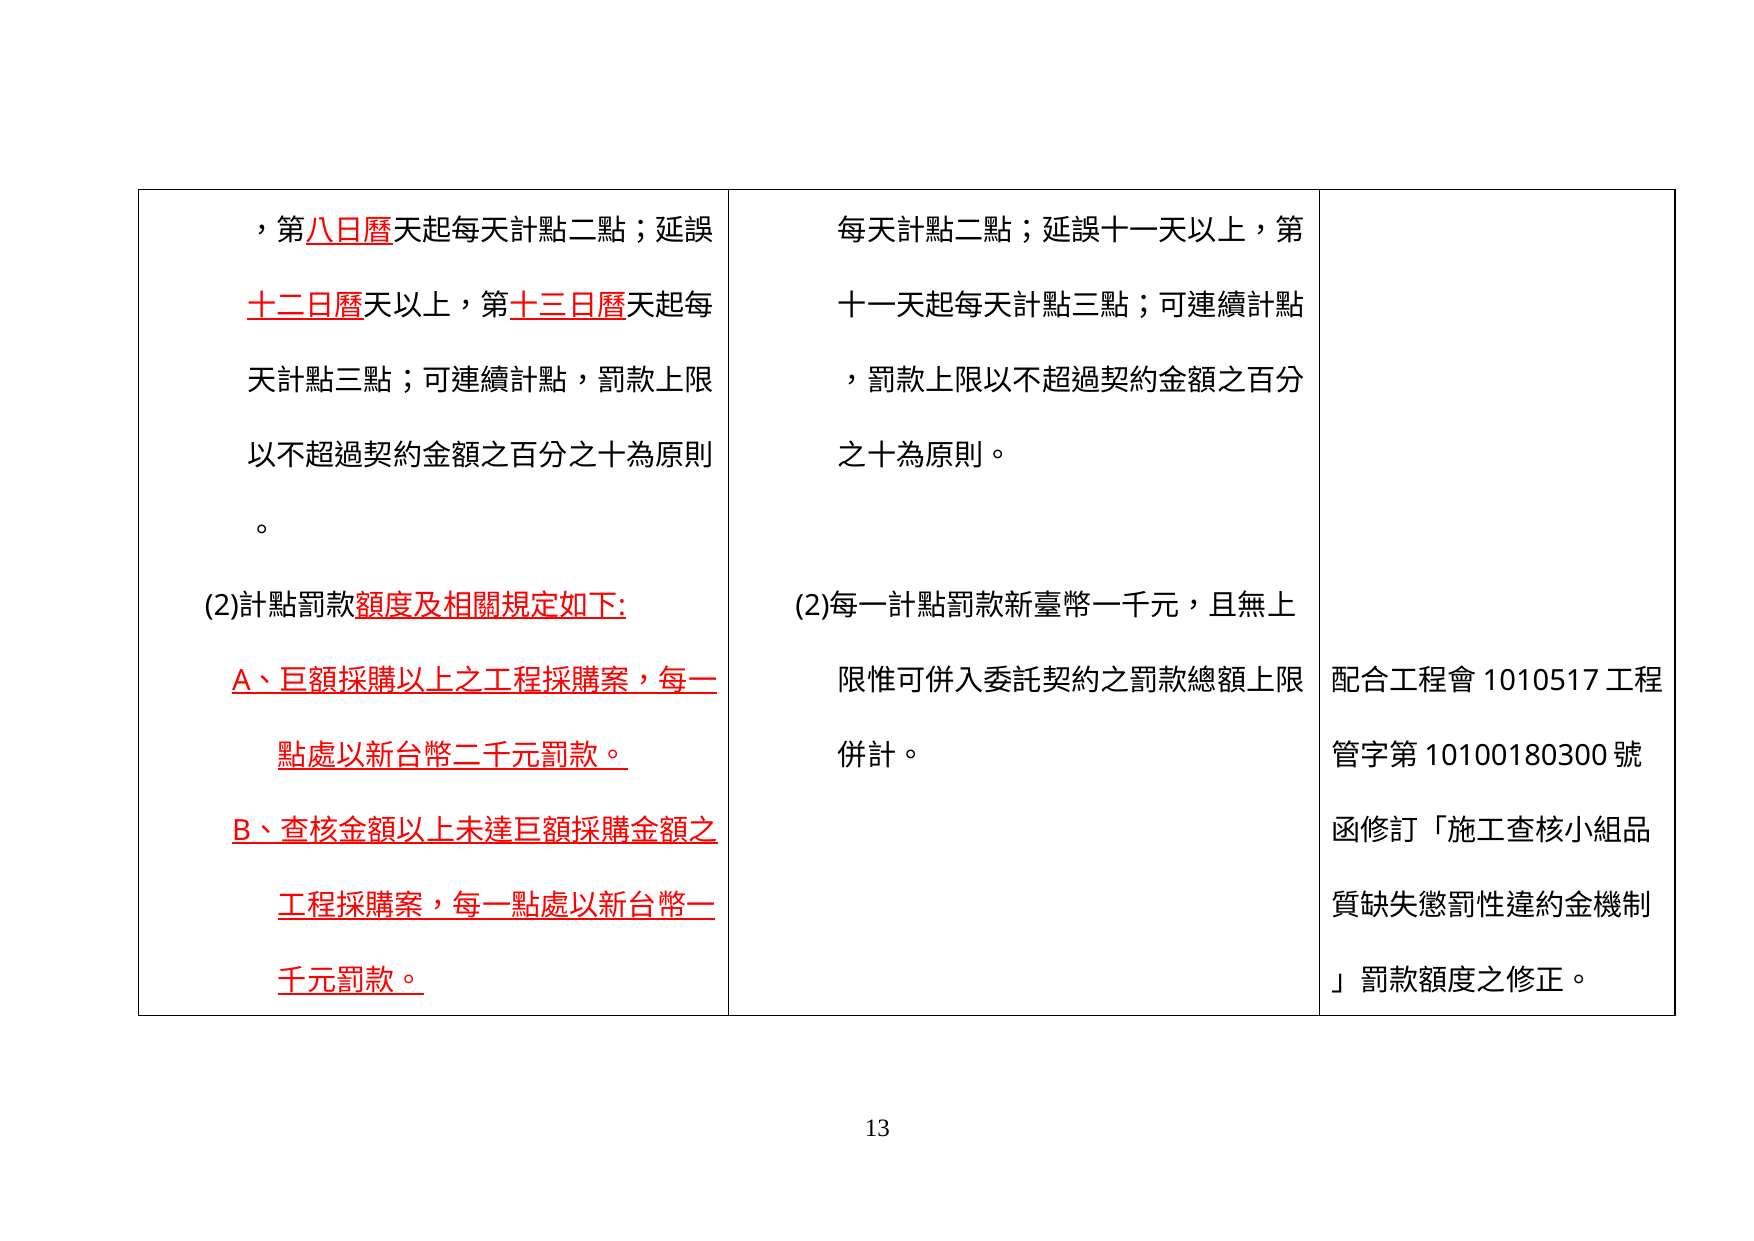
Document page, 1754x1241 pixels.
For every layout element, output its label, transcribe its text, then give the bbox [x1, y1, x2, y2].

table_cell 每天計點二點；延誤十一天以上，第十一天起每天計點三點；可連續計點，罰款上限以不超過契約金額之百分之十為原則。 (2)每一計點罰款新臺幣一千元，且無上限惟可併入委託契約之罰款總額上限併計。 [729, 190, 1319, 1015]
table_cell 配合工程會1010517工程管字第10100180300號函修訂「施工查核小組品質缺失懲罰性違約金機制」罰款額度之修正。 [1320, 190, 1674, 1015]
table_cell ，第八日曆天起每天計點二點；延誤十二日曆天以上，第十三日曆天起每天計點三點；可連續計點，罰款上限以不超過契約金額之百分之十為原則。 (2)計點罰款額度及相關規定如下: A、巨額採購以上之工程採購案，每一點處以新台幣二千元罰款。 B、查核金額以上未達巨額採購金額之工程採購案，每一點處以新台幣一千元罰款。 [139, 190, 728, 1015]
